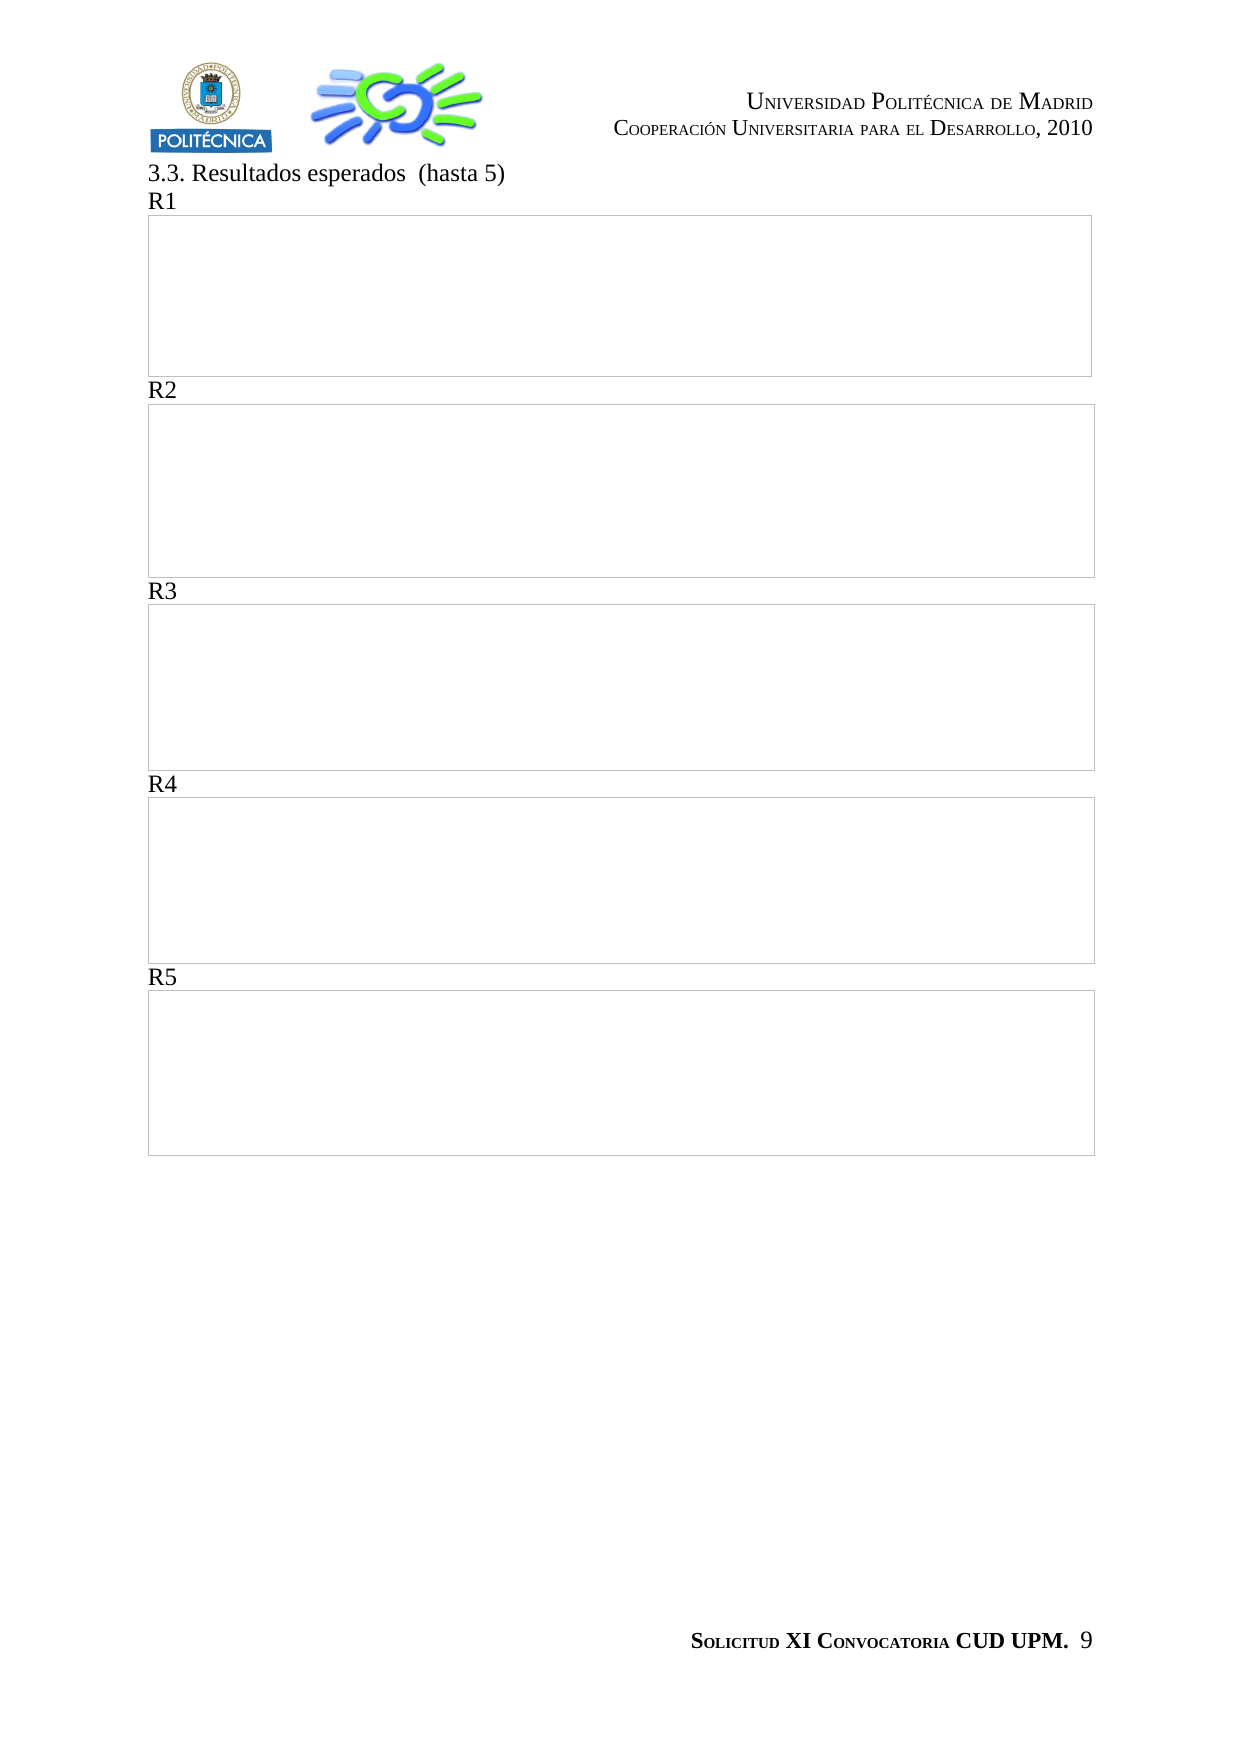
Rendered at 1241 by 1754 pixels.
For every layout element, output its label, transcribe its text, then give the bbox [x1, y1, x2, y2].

text R5 [148, 964, 1093, 990]
picture [308, 57, 484, 149]
text R3 [148, 578, 1093, 604]
text R1 [148, 187, 1093, 215]
text R4 [148, 771, 1093, 797]
text R2 [148, 376, 1093, 404]
text 3.3. Resultados esperados (hasta 5) [148, 159, 1093, 187]
picture [146, 57, 276, 158]
